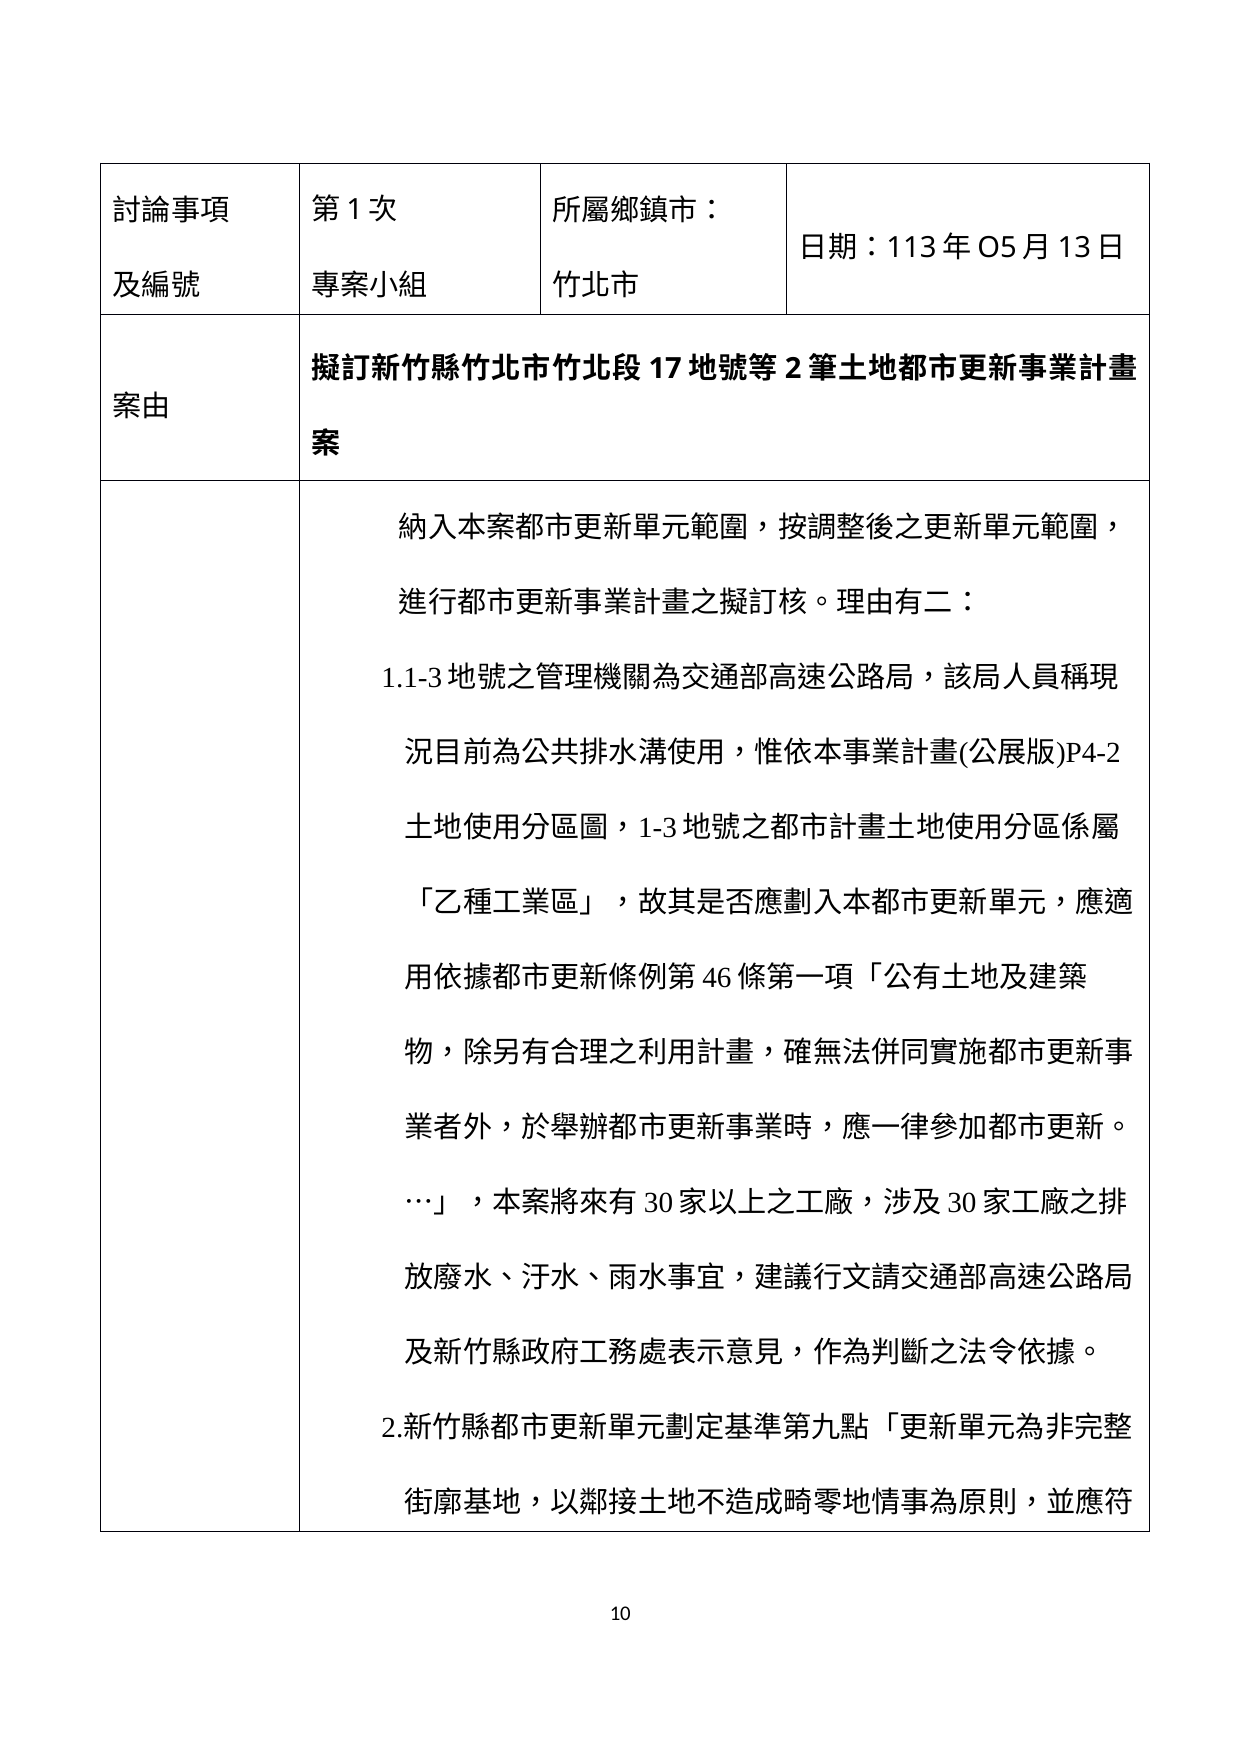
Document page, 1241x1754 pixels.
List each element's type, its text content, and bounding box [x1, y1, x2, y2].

table_cell 案由 [101, 315, 299, 479]
table_header 討論事項 及編號 [101, 164, 299, 313]
table_header 日期：113年O5月13日 [787, 164, 1149, 313]
table_cell 納入本案都市更新單元範圍，按調整後之更新單元範圍，進行都市更新事業計畫之擬訂核。理由有二： 1.1-3地號之管理機關為交通部高速公路局，該局人員稱現況目前為公共排水溝使用，惟依本事業計畫(公展版)P4-2土地使用分區圖，1-3地號之都市計畫土地使用分區係屬「乙種工業區」，故其是否應劃入本都市更新單元，應適用依據都市更新條例第46條第一項「公有土地及建築物，除另有合理之利用計畫，確無法併同實施都市更新事業者外，於舉辦都市更新事業時，應一律參加都市更新。…」，本案將來有30家以上之工廠，涉及30家工廠之排放廢水、汙水、雨水事宜，建議行文請交通部高速公路局及新竹縣政府工務處表示意見，作為判斷之法令依據。 2.新竹縣都市更新單元劃定基準第九點「更新單元為非完整街廓基地，以鄰接土地不造成畸零地情事為原則，並應符 [300, 481, 1149, 1531]
table_header 第1次 專案小組 [300, 164, 540, 313]
table_cell 擬訂新竹縣竹北市竹北段17地號等2筆土地都市更新事業計畫案 [300, 315, 1149, 479]
table_cell [101, 481, 299, 1531]
table_header 所屬鄉鎮市： 竹北市 [541, 164, 786, 313]
